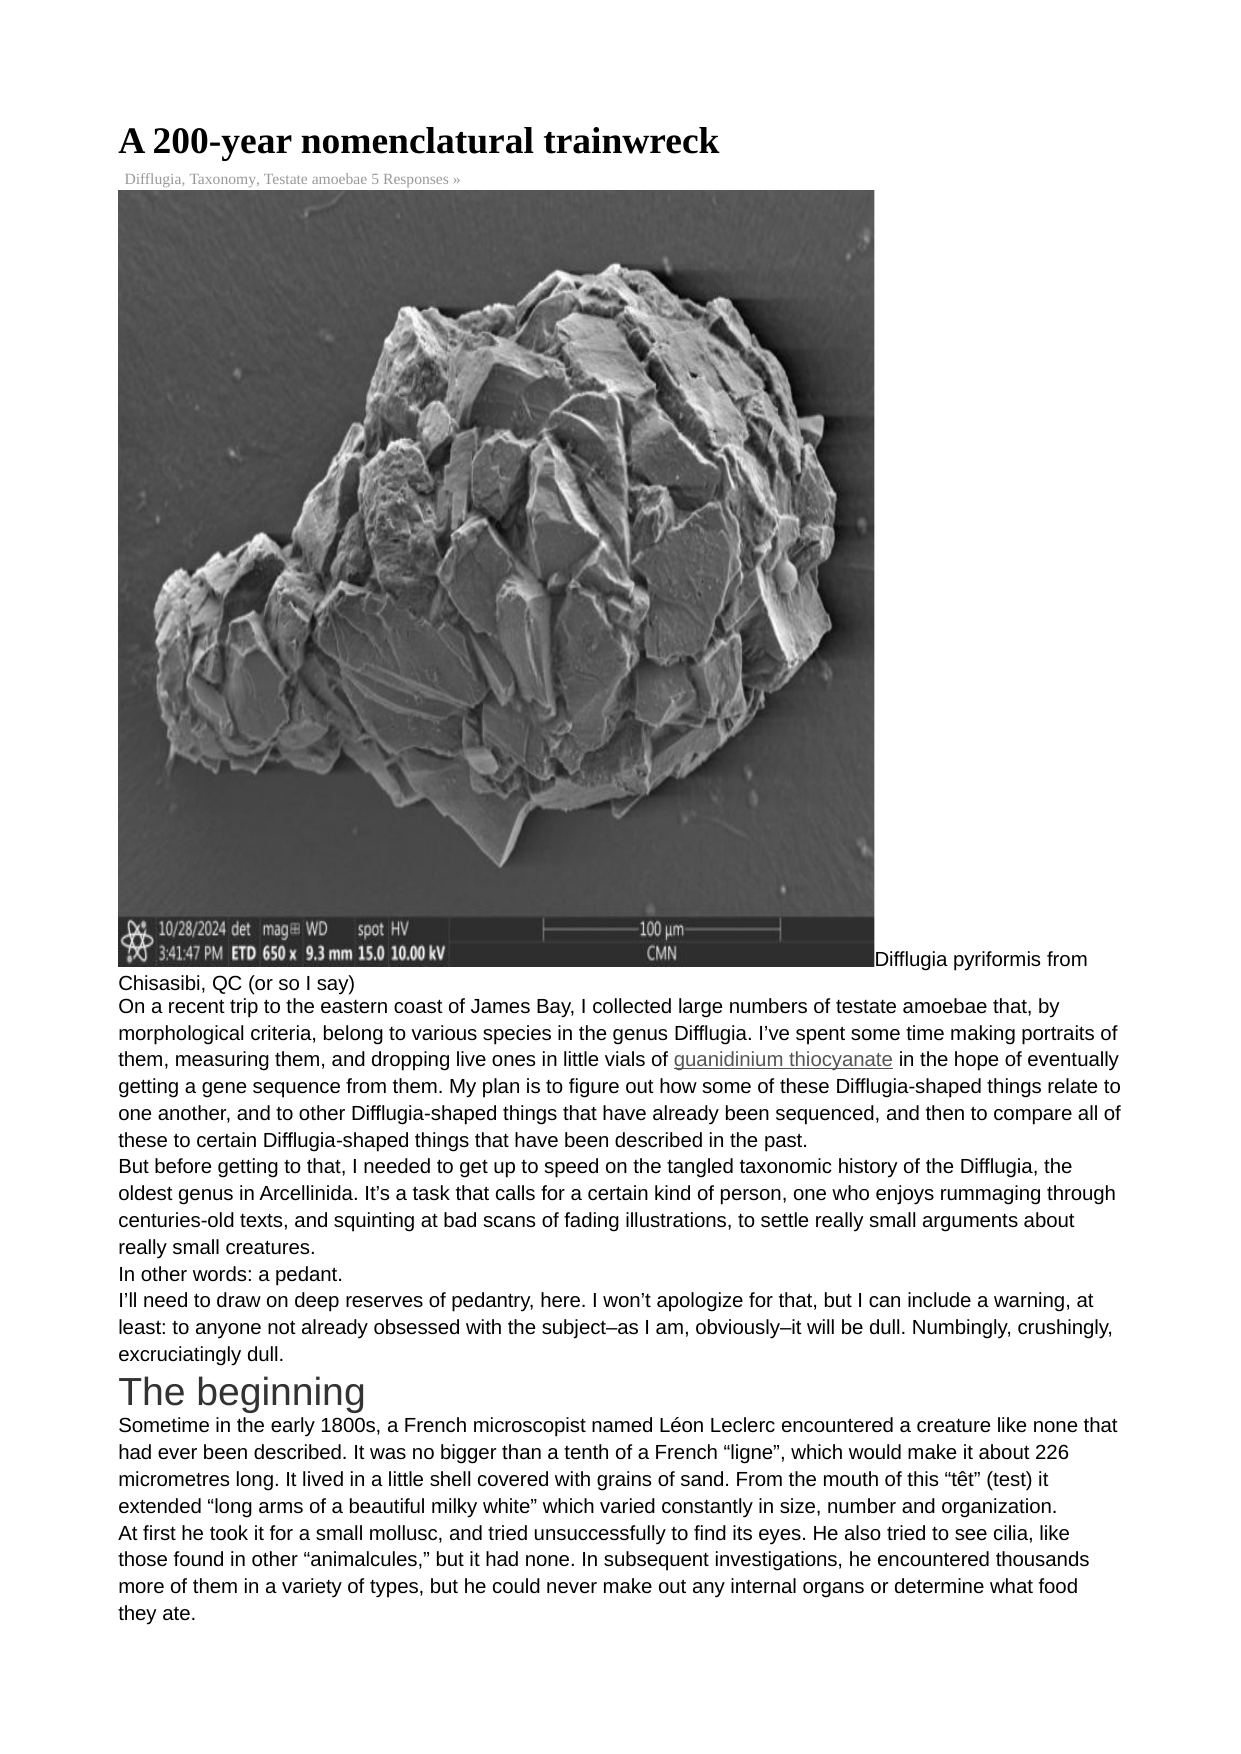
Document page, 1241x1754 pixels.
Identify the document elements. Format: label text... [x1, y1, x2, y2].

picture [118, 190, 875, 967]
text On a recent trip to the eastern coast of James Bay, I collected large numbers of testate amoebae that, by morphological criteria, belong to various species in the genus Difflugia. I’ve spent some time making portraits of them, measuring them, and dropping live ones in little vials of guanidinium thiocyanate in the hope of eventually getting a gene sequence from them. My plan is to figure out how some of these Difflugia-shaped things relate to one another, and to other Difflugia-shaped things that have already been sequenced, and then to compare all of these to certain Difflugia-shaped things that have been described in the past. [118, 994, 1122, 1151]
subtitle A 200-year nomenclatural trainwreck [118, 118, 1213, 161]
text Difflugia, Taxonomy, Testate amoebae 5 Responses » [118, 161, 1213, 190]
text Difflugia pyriformis from Chisasibi, QC (or so I say) [118, 190, 1122, 994]
text But before getting to that, I needed to get up to speed on the tangled taxonomic history of the Difflugia, the oldest genus in Arcellinida. It’s a task that calls for a certain kind of person, one who enjoys rummaging through centuries-old texts, and squinting at bad scans of fading illustrations, to settle really small arguments about really small creatures. [118, 1155, 1122, 1258]
text Sometime in the early 1800s, a French microscopist named Léon Leclerc encountered a creature like none that had ever been described. It was no bigger than a tenth of a French “ligne”, which would make it about 226 micrometres long. It lived in a little shell covered with grains of sand. From the mouth of this “têt” (test) it extended “long arms of a beautiful milky white” which varied constantly in size, number and organization. [118, 1414, 1122, 1517]
subtitle The beginning [118, 1369, 1122, 1414]
text I’ll need to draw on deep reserves of pedantry, here. I won’t apologize for that, but I can include a warning, at least: to anyone not already obsessed with the subject–as I am, obviously–it will be dull. Numbingly, crushingly, excruciatingly dull. [118, 1289, 1122, 1366]
text [0, 190, 78, 268]
text At first he took it for a small mollusc, and tried unsuccessfully to find its eyes. He also tried to see cilia, like those found in other “animalcules,” but it had none. In subsequent investigations, he encountered thousands more of them in a variety of types, but he could never make out any internal organs or determine what food they ate. [118, 1521, 1122, 1624]
text In other words: a pedant. [118, 1262, 1122, 1285]
